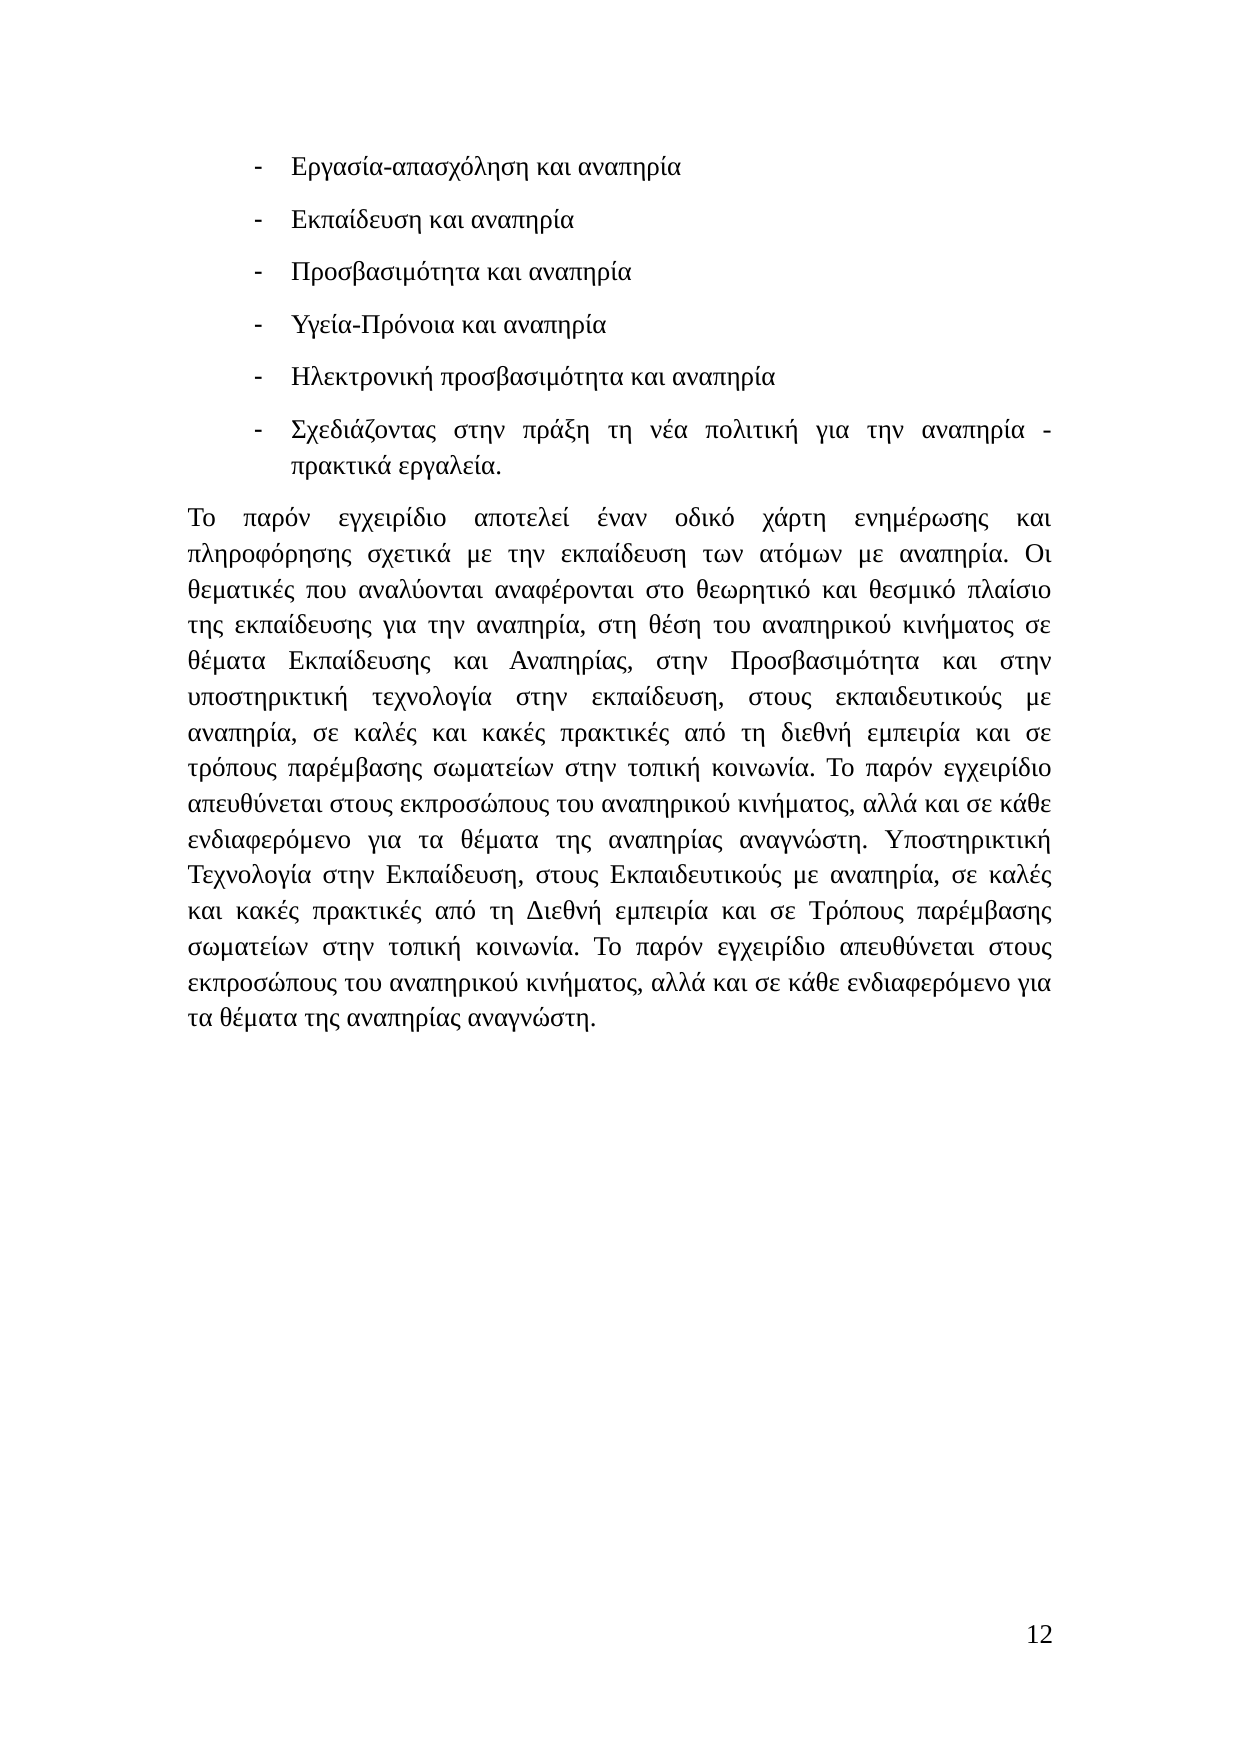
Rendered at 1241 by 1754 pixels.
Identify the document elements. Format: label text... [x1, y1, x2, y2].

list Εκπαίδευση και αναπηρία [254, 203, 1053, 234]
text Το παρόν εγχειρίδιο αποτελεί έναν οδικό χάρτη ενημέρωσης και πληροφόρησης σχετικά με την εκπαίδευση των ατόμων με αναπηρία. Οι θεματικές που αναλύονται αναφέρονται στο θεωρητικό και θεσμικό πλαίσιο της εκπαίδευσης για την αναπηρία, στη θέση του αναπηρικού κινήματος σε θέματα Εκπαίδευσης και Αναπηρίας, στην Προσβασιμότητα και στην υποστηρικτική τεχνολογία στην εκπαίδευση, στους εκπαιδευτικούς με αναπηρία, σε καλές και κακές πρακτικές από τη διεθνή εμπειρία και σε τρόπους παρέμβασης σωματείων στην τοπική κοινωνία. Το παρόν εγχειρίδιο απευθύνεται στους εκπροσώπους του αναπηρικού κινήματος, αλλά και σε κάθε ενδιαφερόμενο για τα θέματα της αναπηρίας αναγνώστη. Υποστηρικτική Τεχνολογία στην Εκπαίδευση, στους Εκπαιδευτικούς με αναπηρία, σε καλές και κακές πρακτικές από τη Διεθνή εμπειρία και σε Τρόπους παρέμβασης σωματείων στην τοπική κοινωνία. Το παρόν εγχειρίδιο απευθύνεται στους εκπροσώπους του αναπηρικού κινήματος, αλλά και σε κάθε ενδιαφερόμενο για τα θέματα της αναπηρίας αναγνώστη. [187, 501, 1053, 1033]
list Υγεία-Πρόνοια και αναπηρία [254, 308, 1053, 339]
list Εργασία-απασχόληση και αναπηρία [254, 150, 1053, 181]
list Ηλεκτρονική προσβασιμότητα και αναπηρία [254, 360, 1053, 392]
list Σχεδιάζοντας στην πράξη τη νέα πολιτική για την αναπηρία - πρακτικά εργαλεία. [254, 413, 1053, 480]
list Προσβασιμότητα και αναπηρία [254, 255, 1053, 286]
